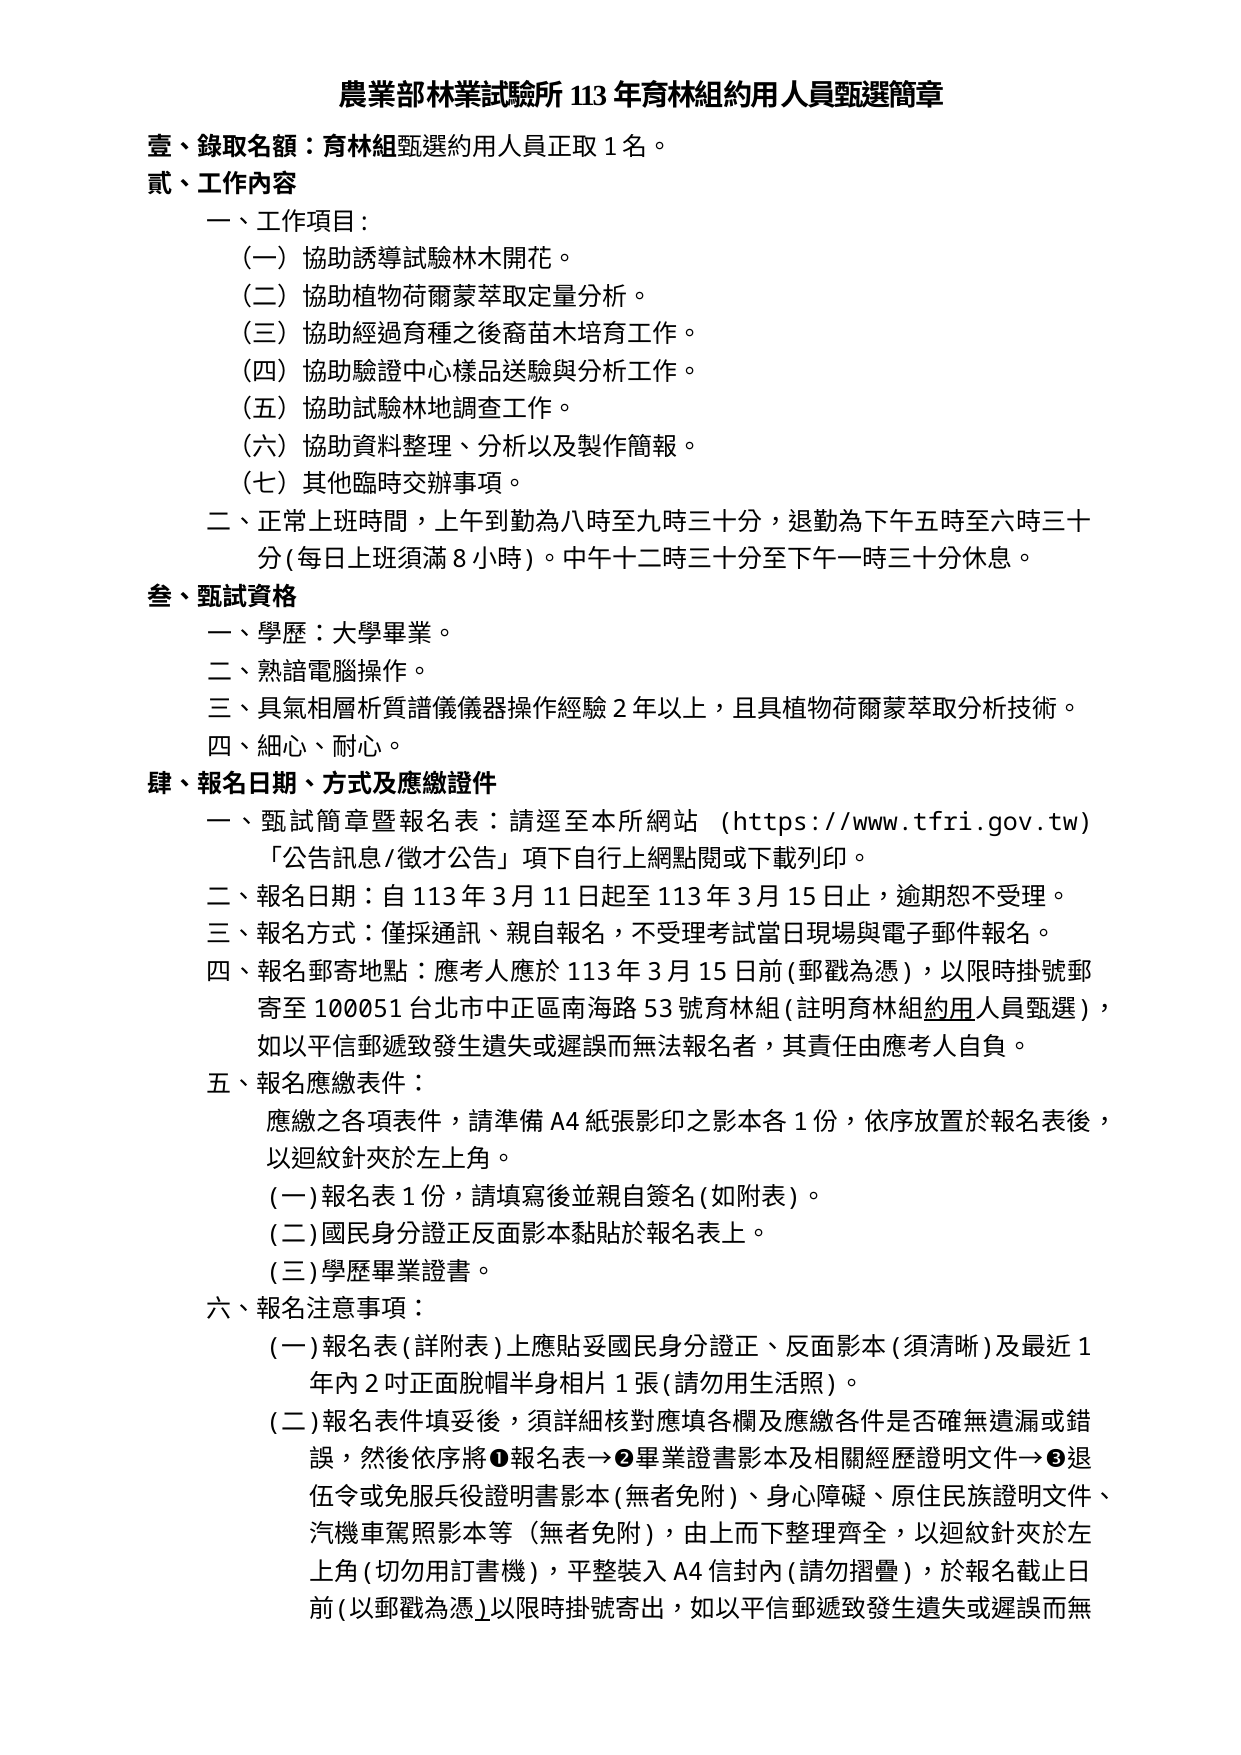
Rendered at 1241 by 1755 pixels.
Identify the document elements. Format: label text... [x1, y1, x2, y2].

text (二)國民身分證正反面影本黏貼於報名表上。 [266, 1212, 1093, 1250]
text （四）協助驗證中心樣品送驗與分析工作。 [227, 350, 1093, 387]
text （七）其他臨時交辦事項。 [227, 462, 1093, 500]
text 二、熟諳電腦操作。 [207, 650, 1093, 687]
text (一)報名表1份，請填寫後並親自簽名(如附表)。 [266, 1175, 1093, 1212]
text 肆、報名日期、方式及應繳證件 [148, 762, 1093, 800]
text 三、報名方式：僅採通訊、親自報名，不受理考試當日現場與電子郵件報名。 [207, 912, 1093, 950]
text 四、報名郵寄地點：應考人應於113年3月15日前(郵戳為憑)，以限時掛號郵寄至100051台北市中正區南海路53號育林組(註明育林組約用人員甄選)，如以平信郵遞致發生遺失或遲誤而無法報名者，其責任由應考人自負。 [207, 950, 1093, 1062]
text 六、報名注意事項： [207, 1287, 1093, 1325]
text (二)報名表件填妥後，須詳細核對應填各欄及應繳各件是否確無遺漏或錯誤，然後依序將報名表→畢業證書影本及相關經歷證明文件→退伍令或免服兵役證明書影本(無者免附)、身心障礙、原住民族證明文件、汽機車駕照影本等（無者免附)，由上而下整理齊全，以迴紋針夾於左上角(切勿用訂書機)，平整裝入A4信封內(請勿摺疊)，於報名截止日前(以郵戳為憑)以限時掛號寄出，如以平信郵遞致發生遺失或遲誤而無法報名者，其責任由應考人自負。為確保個人權益，寄件前請確實檢查填寫、應考資格證件是否繳交，相片及身分證影本是否黏貼。另為利連絡，請詳實填寫113年4月底前不致變更之通訊地址及連絡電話、手機號碼、E-Mail。 [266, 1400, 1093, 1625]
text 三、具氣相層析質譜儀儀器操作經驗2年以上，且具植物荷爾蒙萃取分析技術。 [207, 687, 1093, 725]
text (一)報名表(詳附表)上應貼妥國民身分證正、反面影本(須清晰)及最近1年內2吋正面脫帽半身相片1張(請勿用生活照)。 [266, 1325, 1093, 1400]
text 貳、工作內容 [148, 162, 1137, 200]
text （五）協助試驗林地調查工作。 [227, 387, 1093, 425]
text 四、細心、耐心。 [207, 725, 1093, 762]
text （六）協助資料整理、分析以及製作簡報。 [227, 425, 1093, 462]
text 壹、錄取名額：育林組甄選約用人員正取1名。 [148, 125, 1093, 162]
text 二、正常上班時間，上午到勤為八時至九時三十分，退勤為下午五時至六時三十分(每日上班須滿8小時)。中午十二時三十分至下午一時三十分休息。 [207, 500, 1093, 575]
text 一、工作項目: [207, 200, 1093, 237]
text 農業部林業試驗所113年育林組約用人員甄選簡章 [148, 75, 1137, 112]
text （三）協助經過育種之後裔苗木培育工作。 [227, 312, 1093, 350]
text 五、報名應繳表件： [207, 1062, 1093, 1100]
text 應繳之各項表件，請準備A4紙張影印之影本各1份，依序放置於報名表後，以迴紋針夾於左上角。 [266, 1100, 1093, 1175]
text （二）協助植物荷爾蒙萃取定量分析。 [227, 275, 1093, 312]
text 叁、甄試資格 [148, 575, 1093, 612]
text 一、甄試簡章暨報名表：請逕至本所網站 (https://www.tfri.gov.tw)「公告訊息/徵才公告」項下自行上網點閱或下載列印。 [207, 800, 1093, 875]
text 一、學歷：大學畢業。 [207, 612, 1093, 650]
text 二、報名日期：自113年3月11日起至113年3月15日止，逾期恕不受理。 [207, 875, 1093, 912]
text （一）協助誘導試驗林木開花。 [227, 237, 1093, 275]
text (三)學歷畢業證書。 [266, 1250, 1093, 1287]
